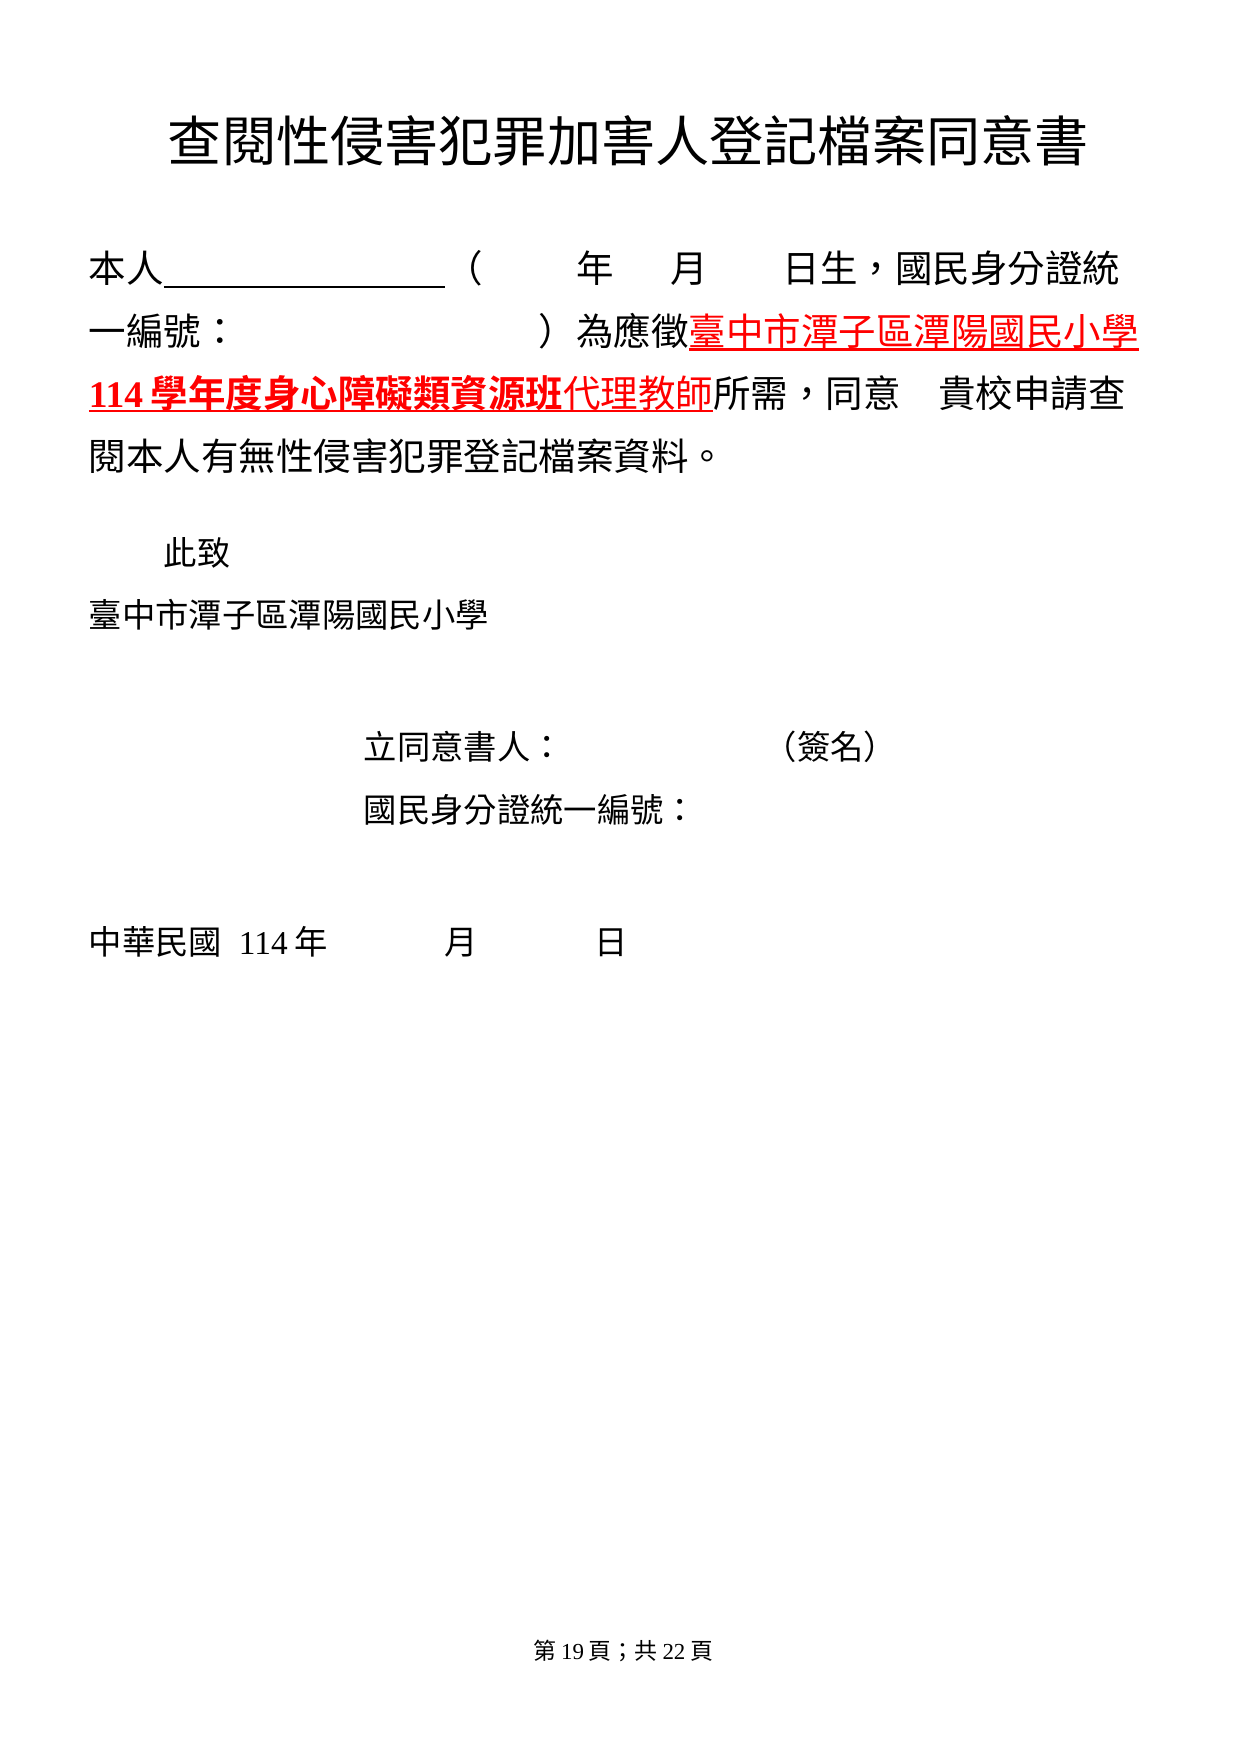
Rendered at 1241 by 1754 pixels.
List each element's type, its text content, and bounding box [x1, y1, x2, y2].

text 中華民國 114年 月 日 [89, 898, 1152, 961]
text 查閱性侵害犯罪加害人登記檔案同意書 [89, 65, 1168, 190]
text 臺中市潭子區潭陽國民小學 [89, 572, 1152, 634]
text 此致 [89, 509, 1152, 572]
text 立同意書人： （簽名） [364, 704, 1152, 766]
text 國民身分證統一編號： [364, 766, 1152, 829]
text 本人 （ 年 月 日生，國民身分證統一編號： ）為應徵臺中市潭子區潭陽國民小學114學年度身心障礙類資源班代理教師所需，同意 貴校申請查閱本人有無性侵害犯罪登記檔案資料。 [89, 224, 1152, 474]
